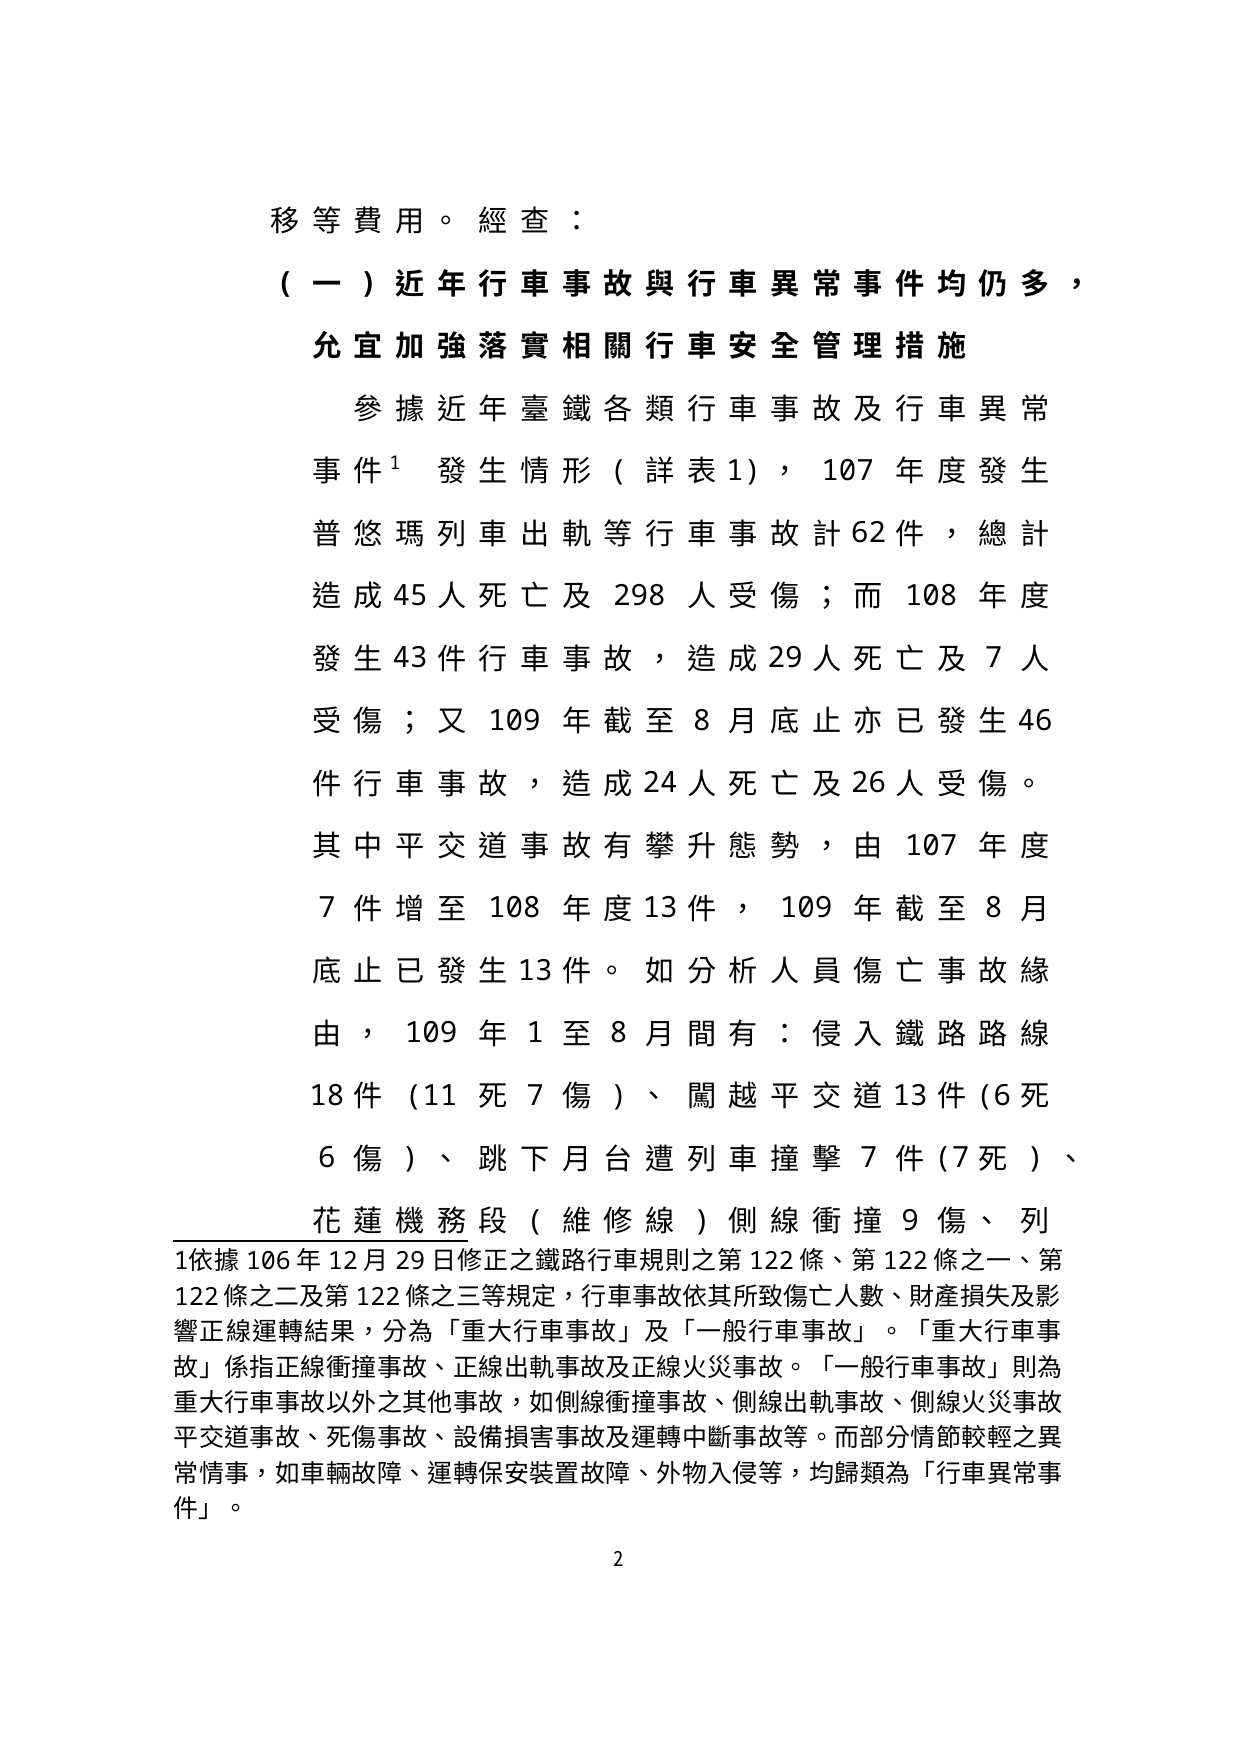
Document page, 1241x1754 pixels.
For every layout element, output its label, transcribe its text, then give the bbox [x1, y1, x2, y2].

text 參據近年臺鐵各類行車事故及行車異常事件發生情形(詳表1)，107年度發生普悠瑪列車出軌等行車事故計62件，總計造成45人死亡及298人受傷；而108年度發生43件行車事故，造成29人死亡及7人受傷；又109年截至8月底止亦已發生46件行車事故，造成24人死亡及26人受傷。其中平交道事故有攀升態勢，由107年度7件增至108年度13件，109年截至8月底止已發生13件。如分析人員傷亡事故緣由，109年1至8月間有：侵入鐵路路線18件(11死7傷)、闖越平交道13件(6死6傷)、跳下月台遭列車撞擊7件(7死)、花蓮機務段(維修線)側線衝撞9傷、列車未停妥致旅客跌倒1傷、行走月台邊跌落受傷(未被列車撞擊，1傷)及爬上列車車頂遭電擊(2傷)，顯示侵入鐵路路線、闖越平交道及跳下月台遭列車撞擊為主要導致傷亡之行為。該局說明將透過警戒線、警示燈、廣播、宣導及吹哨等方式，提醒旅客注意月台候車安全；並藉加派保全看守路線複雜或肇事率高平交道、 錄影監視提供警務單位裁罰或協調警務單位現場取締等措施以改善平交道安全；另於「鐵路行車安全改善六年計畫」針對危險路段，加裝圍籬以有效降低民眾、旅客死傷。 [269, 365, 1056, 1240]
text 移等費用。經查： [240, 177, 1056, 240]
text 依據106年12月29日修正之鐵路行車規則之第122條、第122條之一、第122條之二及第122條之三等規定，行車事故依其所致傷亡人數、財產損失及影響正線運轉結果，分為「重大行車事故」及「一般行車事故」。「重大行車事故」係指正線衝撞事故、正線出軌事故及正線火災事故。「一般行車事故」則為重大行車事故以外之其他事故，如側線衝撞事故、側線出軌事故、側線火災事故、平交道事故、死傷事故、設備損害事故及運轉中斷事故等。而部分情節較輕之異常情事，如車輛故障、運轉保安裝置故障、外物入侵等，均歸類為「行車異常事件」。 [173, 1241, 1063, 1525]
text (一)近年行車事故與行車異常事件均仍多，允宜加強落實相關行車安全管理措施 [240, 240, 1056, 365]
